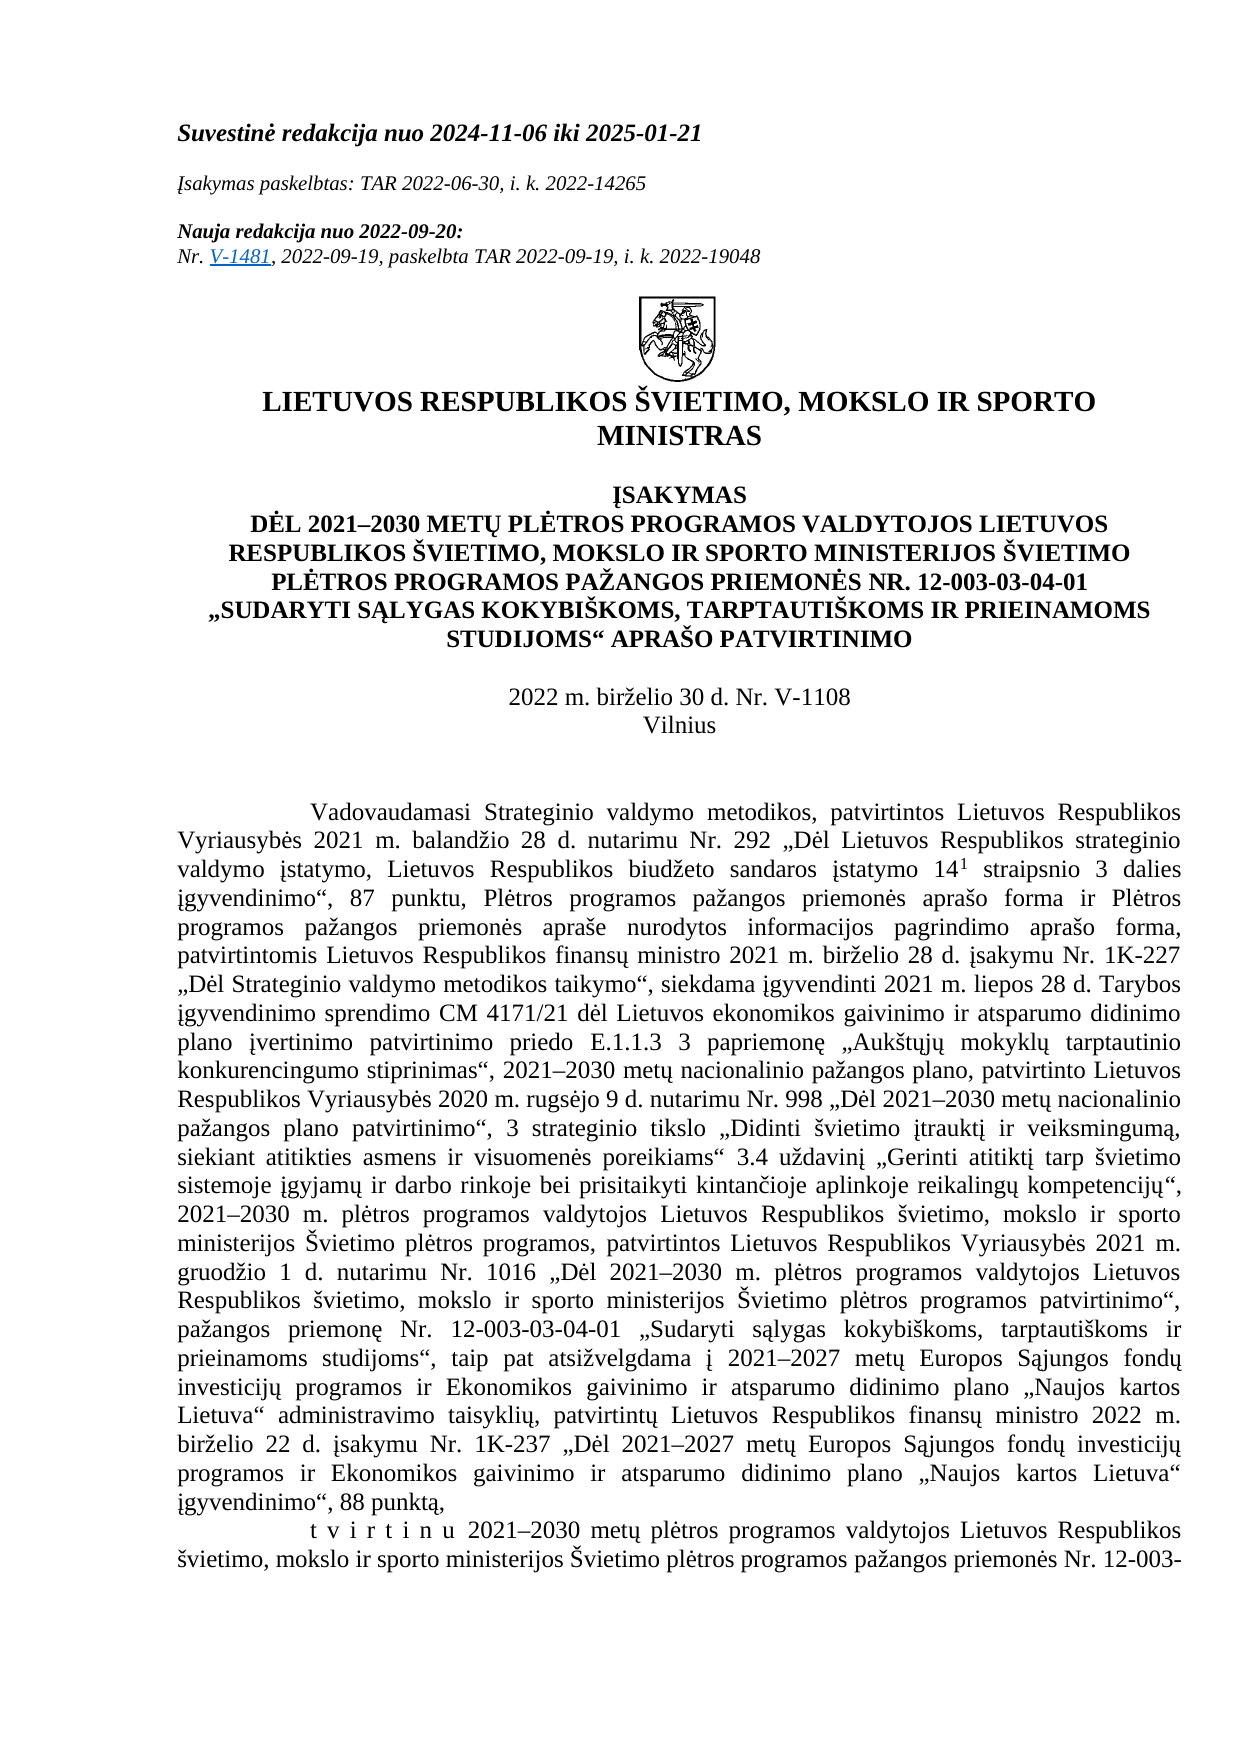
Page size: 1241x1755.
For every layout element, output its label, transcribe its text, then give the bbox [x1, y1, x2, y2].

text „Sudaryti sąlygas kokybiškoms, tarptautiškoms ir prieinamoms studijoms“ APRAŠO PATVIRTINIMO [177, 595, 1182, 653]
text ĮSAKYMAS [177, 480, 1182, 509]
text t v i r t i n u 2021–2030 metų plėtros programos valdytojos Lietuvos Respublikos švietimo, mokslo ir sporto ministerijos Švietimo plėtros programos pažangos priemonės Nr. 12-003- [177, 1515, 1182, 1573]
text DĖL 2021–2030 METŲ PLĖTROS PROGRAMOS VALDYTOJOS LIETUVOS RESPUBLIKOS ŠVIETIMO, MOKSLO IR SPORTO MINISTERIJOS ŠVIETIMO PLĖTROS PROGRAMOS PAŽANGOS PRIEMONĖS NR. 12-003-03-04-01 [177, 509, 1182, 595]
text Vadovaudamasi Strateginio valdymo metodikos, patvirtintos Lietuvos Respublikos Vyriausybės 2021 m. balandžio 28 d. nutarimu Nr. 292 „Dėl Lietuvos Respublikos strateginio valdymo įstatymo, Lietuvos Respublikos biudžeto sandaros įstatymo 141 straipsnio 3 dalies įgyvendinimo“, 87 punktu, Plėtros programos pažangos priemonės aprašo forma ir Plėtros programos pažangos priemonės apraše nurodytos informacijos pagrindimo aprašo forma, patvirtintomis Lietuvos Respublikos finansų ministro 2021 m. birželio 28 d. įsakymu Nr. 1K-227 „Dėl Strateginio valdymo metodikos taikymo“, siekdama įgyvendinti 2021 m. liepos 28 d. Tarybos įgyvendinimo sprendimo CM 4171/21 dėl Lietuvos ekonomikos gaivinimo ir atsparumo didinimo plano įvertinimo patvirtinimo priedo E.1.1.3 3 papriemonę „Aukštųjų mokyklų tarptautinio konkurencingumo stiprinimas“, 2021–2030 metų nacionalinio pažangos plano, patvirtinto Lietuvos Respublikos Vyriausybės 2020 m. rugsėjo 9 d. nutarimu Nr. 998 „Dėl 2021–2030 metų nacionalinio pažangos plano patvirtinimo“, 3 strateginio tikslo „Didinti švietimo įtrauktį ir veiksmingumą, siekiant atitikties asmens ir visuomenės poreikiams“ 3.4 uždavinį „Gerinti atitiktį tarp švietimo sistemoje įgyjamų ir darbo rinkoje bei prisitaikyti kintančioje aplinkoje reikalingų kompetencijų“, 2021–2030 m. plėtros programos valdytojos Lietuvos Respublikos švietimo, mokslo ir sporto ministerijos Švietimo plėtros programos, patvirtintos Lietuvos Respublikos Vyriausybės 2021 m. gruodžio 1 d. nutarimu Nr. 1016 „Dėl 2021–2030 m. plėtros programos valdytojos Lietuvos Respublikos švietimo, mokslo ir sporto ministerijos Švietimo plėtros programos patvirtinimo“, pažangos priemonę Nr. 12-003-03-04-01 „Sudaryti sąlygas kokybiškoms, tarptautiškoms ir prieinamoms studijoms“, taip pat atsižvelgdama į 2021–2027 metų Europos Sąjungos fondų investicijų programos ir Ekonomikos gaivinimo ir atsparumo didinimo plano „Naujos kartos Lietuva“ administravimo taisyklių, patvirtintų Lietuvos Respublikos finansų ministro 2022 m. birželio 22 d. įsakymu Nr. 1K-237 „Dėl 2021–2027 metų Europos Sąjungos fondų investicijų programos ir Ekonomikos gaivinimo ir atsparumo didinimo plano „Naujos kartos Lietuva“ įgyvendinimo“, 88 punktą, [177, 797, 1182, 1515]
text Įsakymas paskelbtas: TAR 2022-06-30, i. k. 2022-14265 [177, 171, 1182, 195]
text Vilnius [177, 710, 1182, 739]
text Nauja redakcija nuo 2022-09-20: [177, 219, 1182, 243]
text LIETUVOS RESPUBLIKOS ŠVIETIMO, MOKSLO IR SPORTO MINISTRAS [177, 384, 1182, 452]
text Suvestinė redakcija nuo 2024-11-06 iki 2025-01-21 [177, 118, 1182, 147]
text Nr. V-1481, 2022-09-19, paskelbta TAR 2022-09-19, i. k. 2022-19048 [177, 243, 1182, 268]
text 2022 m. birželio 30 d. Nr. V-1108 [177, 682, 1182, 710]
